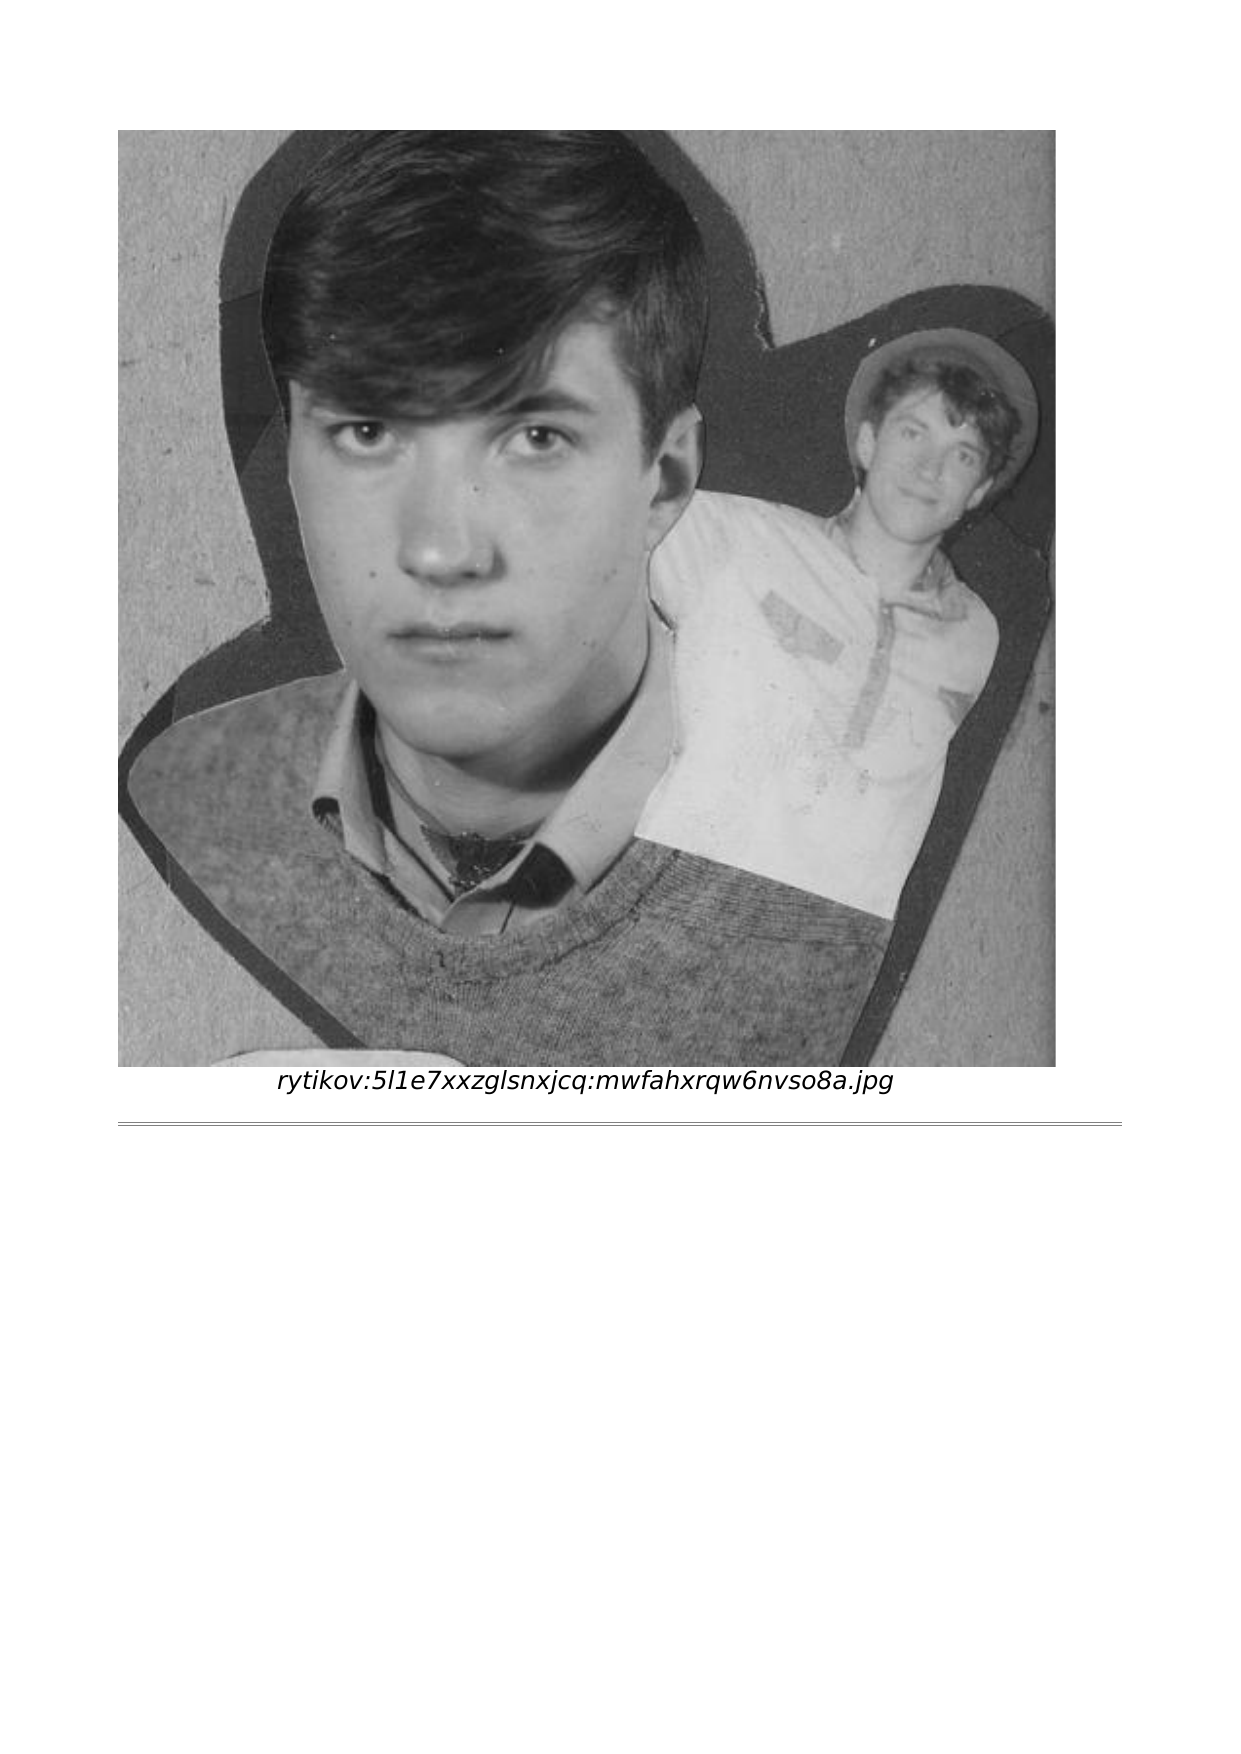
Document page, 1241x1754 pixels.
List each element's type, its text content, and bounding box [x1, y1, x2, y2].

picture [118, 130, 1056, 1067]
text rytikov:5l1e7xxzglsnxjcq:mwfahxrqw6nvso8a.jpg [118, 1067, 1056, 1095]
